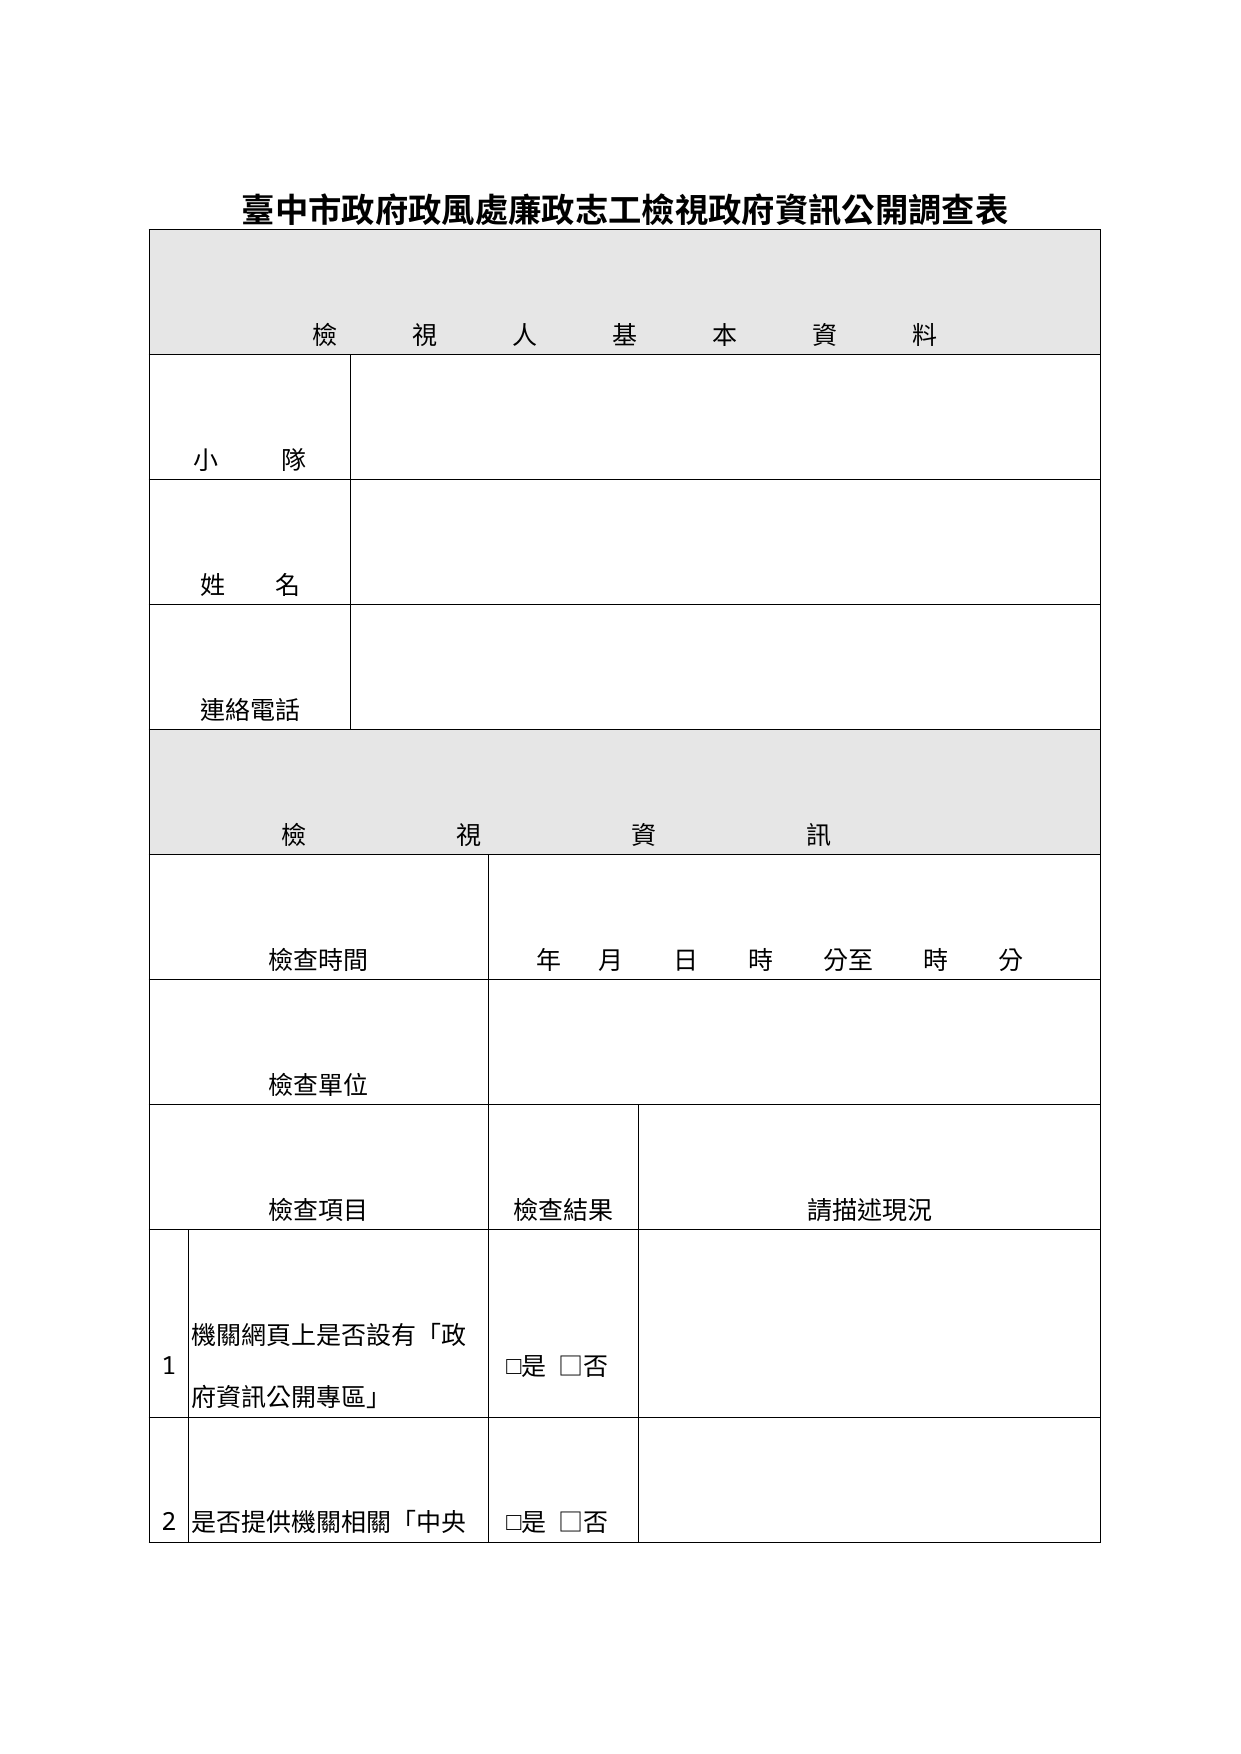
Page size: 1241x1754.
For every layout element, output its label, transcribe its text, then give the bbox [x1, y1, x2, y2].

table_cell 2 [150, 1418, 188, 1542]
table_cell 檢查單位 [150, 980, 488, 1104]
table_cell 檢 視 人 基 本 資 料 [150, 230, 1100, 354]
table_cell [351, 480, 1100, 604]
table_cell 檢查時間 [150, 855, 488, 979]
table_header 臺中市政府政風處廉政志工檢視政府資訊公開調查表 [149, 167, 1101, 229]
table_cell 檢查項目 [150, 1105, 488, 1229]
table_cell 年 月 日 時 分至 時 分 [489, 855, 1100, 979]
table_cell 小 隊 [150, 355, 350, 479]
table_cell [351, 605, 1100, 729]
table_cell 姓 名 [150, 480, 350, 604]
table_cell [489, 980, 1100, 1104]
table_cell 機關網頁上是否設有「政府資訊公開專區」 [189, 1230, 488, 1417]
table_cell 檢查結果 [489, 1105, 638, 1229]
table_cell [639, 1230, 1100, 1417]
table_cell [351, 355, 1100, 479]
table_cell 連絡電話 [150, 605, 350, 729]
table_cell 1 [150, 1230, 188, 1417]
table_cell 請描述現況 [639, 1105, 1100, 1229]
table_cell 是否提供機關相關「中央 [189, 1418, 488, 1542]
table_cell 檢 視 資 訊 [150, 730, 1100, 854]
table_cell □是 □否 [489, 1230, 638, 1417]
table_cell □是 □否 [489, 1418, 638, 1542]
table_cell [639, 1418, 1100, 1542]
